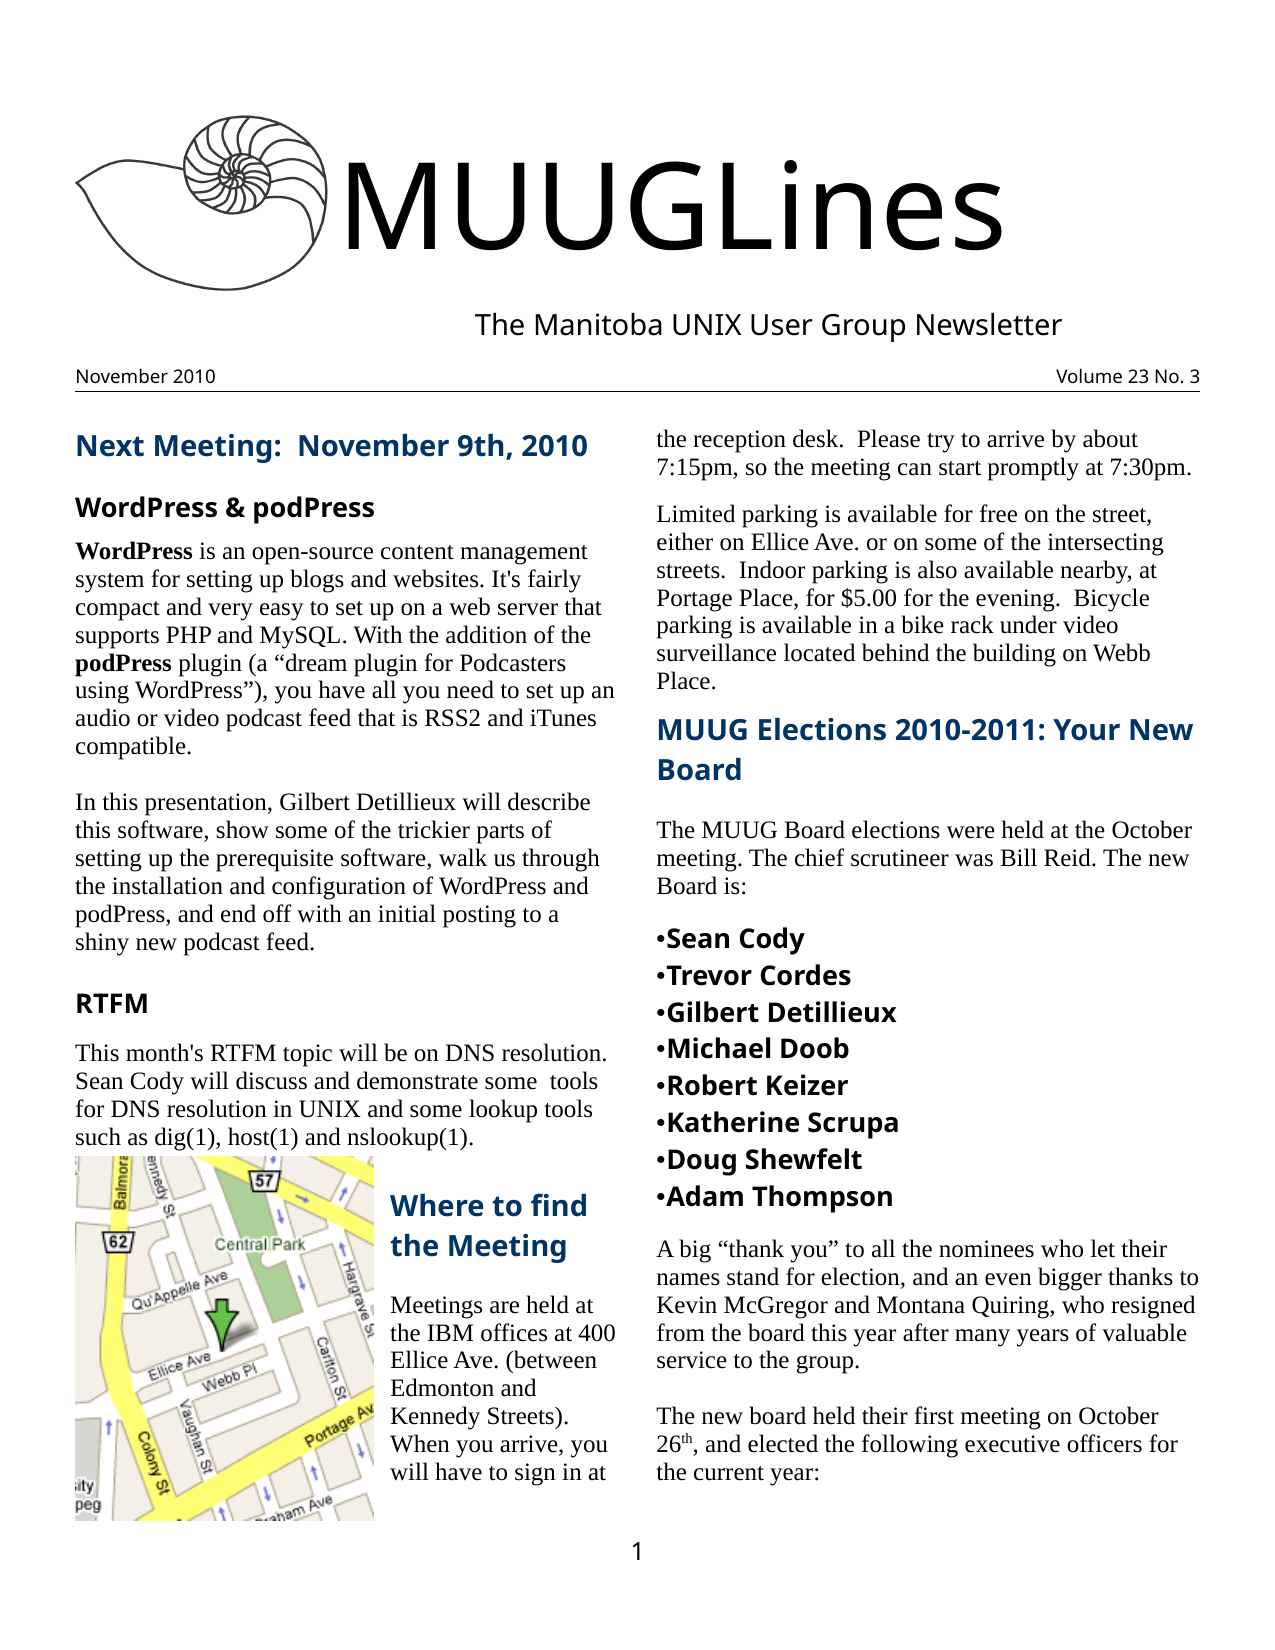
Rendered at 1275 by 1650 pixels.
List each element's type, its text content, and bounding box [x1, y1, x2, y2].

text WordPress is an open-source content management system for setting up blogs and websites. It's fairly compact and very easy to set up on a web server that supports PHP and MySQL. With the addition of the podPress plugin (a “dream plugin for Podcasters using WordPress”), you have all you need to set up an audio or video podcast feed that is RSS2 and iTunes compatible. [75, 535, 619, 760]
subtitle Adam Thompson [656, 1177, 1200, 1214]
subtitle Gilbert Detillieux [656, 993, 1200, 1030]
text MUUGLines [337, 120, 1200, 284]
text Limited parking is available for free on the street, either on Ellice Ave. or on some of the intersecting streets. Indoor parking is also available nearby, at Portage Place, for $5.00 for the evening. Bicycle parking is available in a bike rack under video surveillance located behind the building on Webb Place. [656, 501, 1200, 694]
subtitle Robert Keizer [656, 1067, 1200, 1104]
text November 2010 Volume 23 No. 3 [75, 363, 1200, 391]
subtitle Doug Shewfelt [656, 1141, 1200, 1177]
subtitle Katherine Scrupa [656, 1104, 1200, 1141]
text The MUUG Board elections were held at the October meeting. The chief scrutineer was Bill Reid. The new Board is: [656, 804, 1200, 900]
subtitle Michael Doob [656, 1030, 1200, 1067]
subtitle Sean Cody [656, 919, 1200, 956]
text the reception desk. Please try to arrive by about 7:15pm, so the meeting can start promptly at 7:30pm. [656, 425, 1200, 481]
subtitle RTFM [75, 984, 619, 1021]
text Meetings are held at the IBM offices at 400 Ellice Ave. (between Edmonton and Kennedy Streets). When you arrive, you will have to sign in at [374, 1280, 619, 1486]
subtitle Trevor Cordes [656, 956, 1200, 993]
subtitle WordPress & podPress [75, 489, 619, 526]
subtitle MUUG Elections 2010-2011: Your New Board [656, 709, 1200, 789]
text In this presentation, Gilbert Detillieux will describe this software, show some of the trickier parts of setting up the prerequisite software, walk us through the installation and configuration of WordPress and podPress, and end off with an initial posting to a shiny new podcast feed. [75, 780, 619, 956]
subtitle Next Meeting: November 9th, 2010 [75, 425, 619, 465]
text A big “thank you” to all the nominees who let their names stand for election, and an even bigger thanks to Kevin McGregor and Montana Quiring, who resigned from the board this year after many years of valuable service to the group. [656, 1214, 1200, 1374]
text The Manitoba UNIX User Group Newsletter [337, 304, 1200, 344]
text The new board held their first meeting on October 26th, and elected the following executive officers for the current year: [656, 1394, 1200, 1486]
text This month's RTFM topic will be on DNS resolution. Sean Cody will discuss and demonstrate some tools for DNS resolution in UNIX and some lookup tools such as dig(1), host(1) and nslookup(1). [75, 1030, 619, 1151]
subtitle Where to find the Meeting [374, 1186, 619, 1265]
